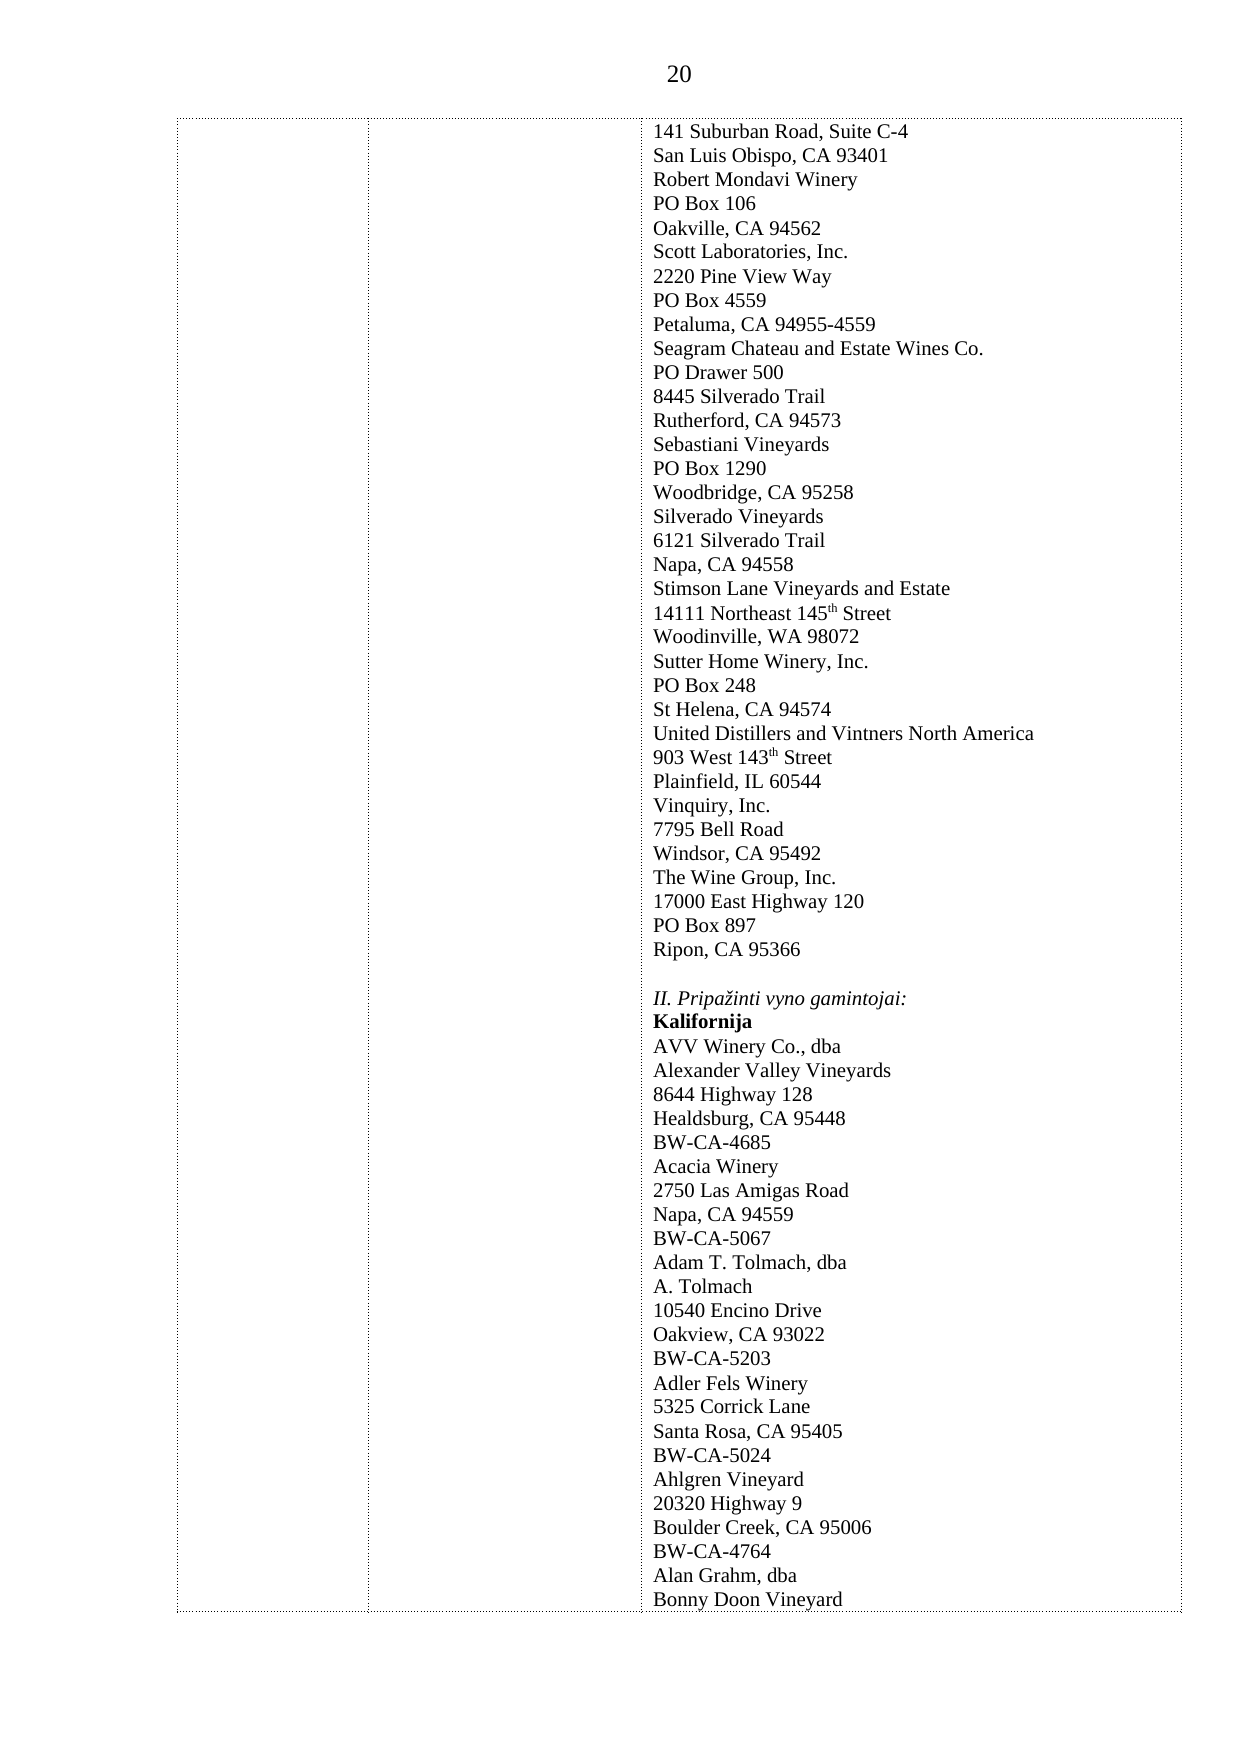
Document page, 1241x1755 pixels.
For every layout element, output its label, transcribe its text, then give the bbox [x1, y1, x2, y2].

table_cell [369, 118, 642, 1611]
table_cell [177, 118, 369, 1611]
table_cell 141 Suburban Road, Suite C-4 San Luis Obispo, CA 93401 Robert Mondavi Winery PO Box 106 Oakville, CA 94562 Scott Laboratories, Inc. 2220 Pine View Way PO Box 4559 Petaluma, CA 94955-4559 Seagram Chateau and Estate Wines Co. PO Drawer 500 8445 Silverado Trail Rutherford, CA 94573 Sebastiani Vineyards PO Box 1290 Woodbridge, CA 95258 Silverado Vineyards 6121 Silverado Trail Napa, CA 94558 Stimson Lane Vineyards and Estate 14111 Northeast 145th Street Woodinville, WA 98072 Sutter Home Winery, Inc. PO Box 248 St Helena, CA 94574 United Distillers and Vintners North America 903 West 143th Street Plainfield, IL 60544 Vinquiry, Inc. 7795 Bell Road Windsor, CA 95492 The Wine Group, Inc. 17000 East Highway 120 PO Box 897 Ripon, CA 95366 II. Pripažinti vyno gamintojai: Kalifornija AVV Winery Co., dba Alexander Valley Vineyards 8644 Highway 128 Healdsburg, CA 95448 BW-CA-4685 Acacia Winery 2750 Las Amigas Road Napa, CA 94559 BW-CA-5067 Adam T. Tolmach, dba A. Tolmach 10540 Encino Drive Oakview, CA 93022 BW-CA-5203 Adler Fels Winery 5325 Corrick Lane Santa Rosa, CA 95405 BW-CA-5024 Ahlgren Vineyard 20320 Highway 9 Boulder Creek, CA 95006 BW-CA-4764 Alan Grahm, dba Bonny Doon Vineyard [642, 118, 1181, 1611]
